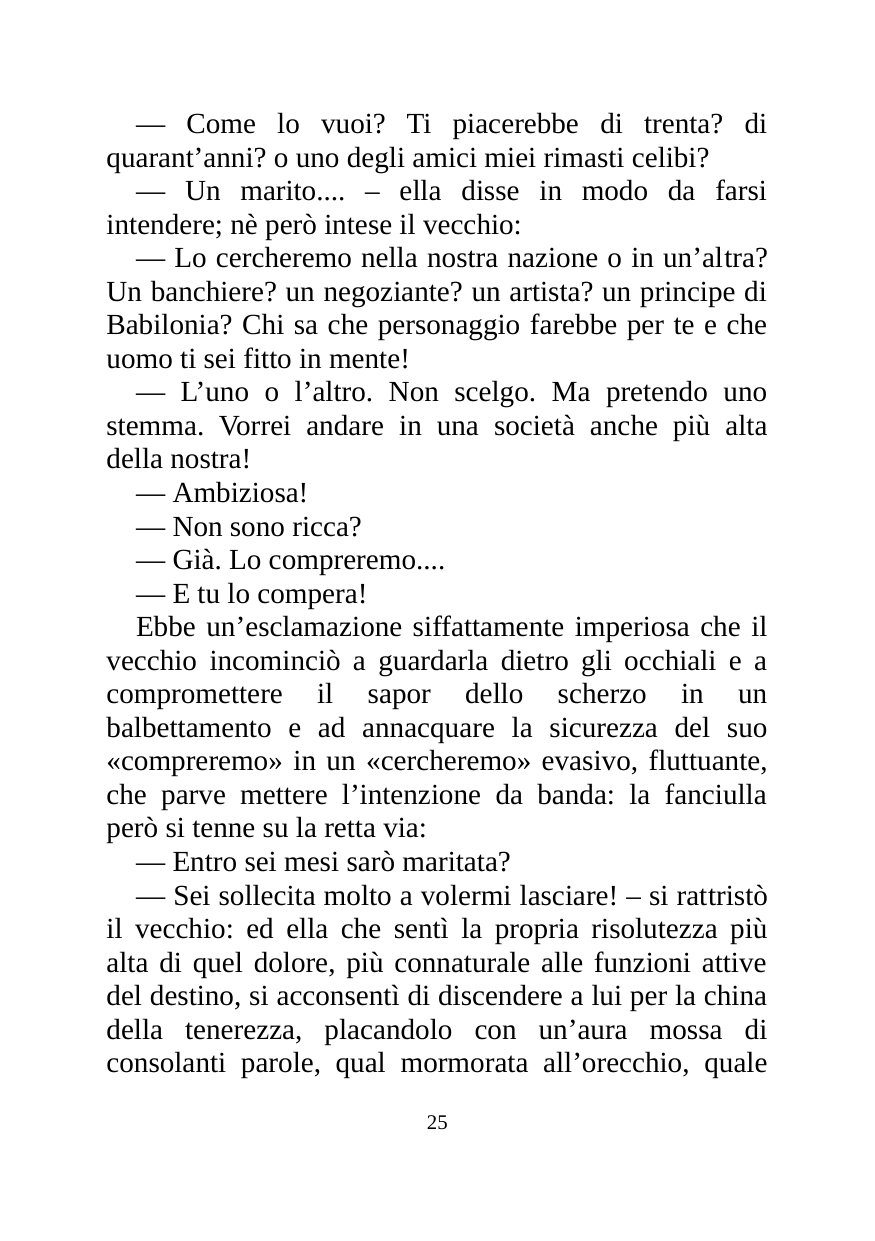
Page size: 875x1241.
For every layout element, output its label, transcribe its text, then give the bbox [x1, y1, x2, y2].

text — Un marito.... – ella disse in modo da farsi intendere; nè però intese il vecchio: [106, 173, 768, 240]
text — L’uno o l’altro. Non scelgo. Ma pretendo uno stemma. Vorrei andare in una società anche più alta della nostra! [106, 374, 768, 475]
text — Entro sei mesi sarò maritata? [106, 844, 768, 878]
text Ebbe un’esclamazione siffattamente imperiosa che il vecchio incominciò a guardarla dietro gli occhiali e a compromettere il sapor dello scherzo in un balbettamento e ad annacquare la sicurezza del suo «compreremo» in un «cercheremo» evasivo, fluttuante, che parve mettere l’intenzione da banda: la fanciulla però si tenne su la retta via: [106, 609, 768, 844]
text — Come lo vuoi? Ti piacerebbe di trenta? di quarant’anni? o uno degli amici miei rimasti celibi? [106, 106, 768, 173]
text — Lo cercheremo nella nostra nazione o in un’altra? Un banchiere? un negoziante? un artista? un principe di Babilonia? Chi sa che personaggio farebbe per te e che uomo ti sei fitto in mente! [106, 240, 768, 374]
text — Sei sollecita molto a volermi lasciare! – si rattristò il vecchio: ed ella che sentì la propria risolutezza più alta di quel dolore, più connaturale alle funzioni attive del destino, si acconsentì di discendere a lui per la china della tenerezza, placandolo con un’aura mossa di consolanti parole, qual mormorata all’orecchio, quale [106, 878, 768, 1079]
text — E tu lo compera! [106, 576, 768, 609]
text — Già. Lo compreremo.... [106, 542, 768, 576]
text — Ambiziosa! [106, 475, 768, 509]
text — Non sono ricca? [106, 509, 768, 542]
